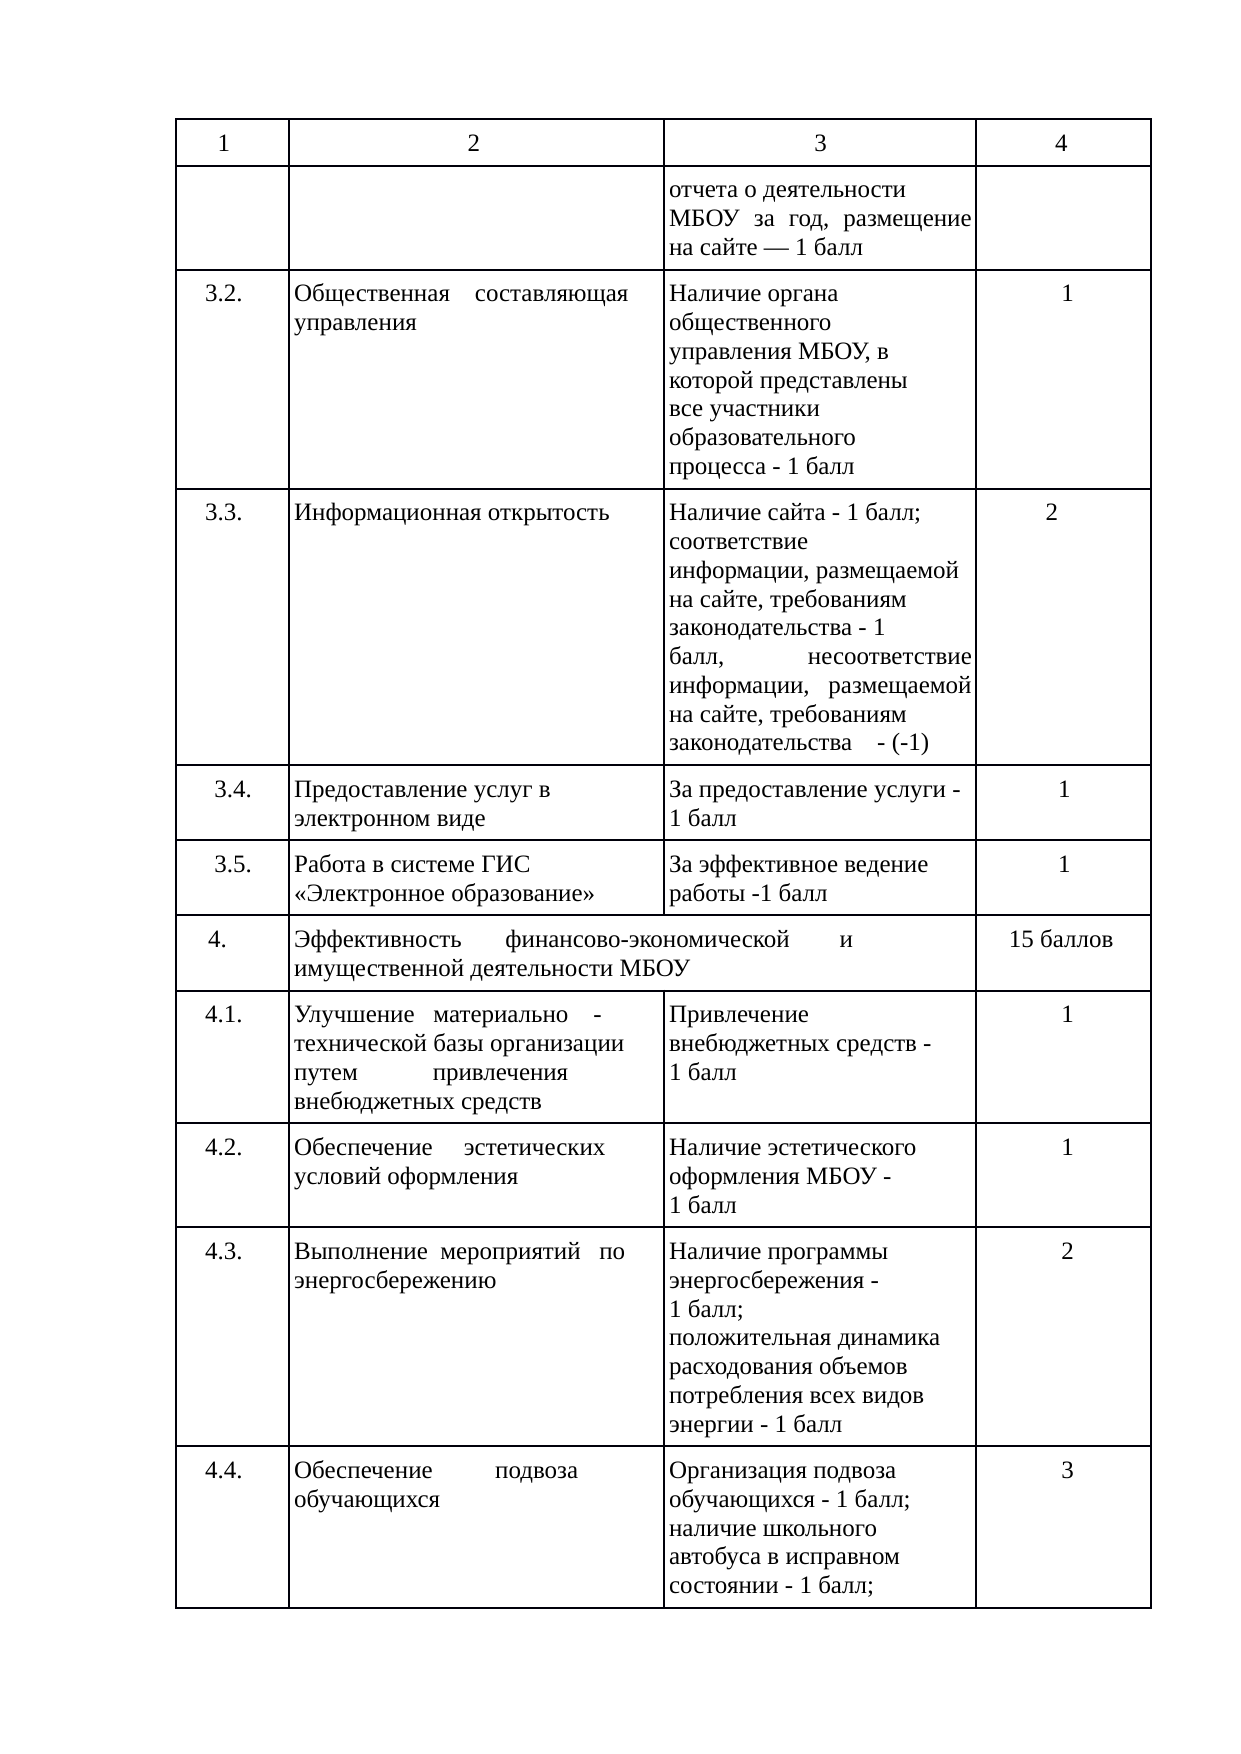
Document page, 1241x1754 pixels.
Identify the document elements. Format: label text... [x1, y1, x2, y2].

table_cell 1 [977, 992, 1150, 1122]
table_cell 2 [977, 1228, 1150, 1445]
table_cell За предоставление услуги -1 балл [665, 766, 975, 839]
table_header 1 [177, 120, 288, 164]
table_cell 3.5. [177, 841, 288, 914]
table_cell отчета о деятельности МБОУ за год, размещение на сайте — 1 балл [665, 167, 975, 268]
table_cell Работа в системе ГИС «Электронное образование» [290, 841, 663, 914]
table_cell [977, 167, 1150, 268]
table_cell [290, 167, 663, 268]
table_cell Выполнение мероприятий по энергосбережению [290, 1228, 663, 1445]
table_cell Организация подвоза обучающихся - 1 балл; наличие школьного автобуса в исправном состоянии - 1 балл; [665, 1447, 975, 1607]
table_cell 15 баллов [977, 916, 1150, 989]
table_cell [177, 167, 288, 268]
table_cell 4.3. [177, 1228, 288, 1445]
table_cell 2 [977, 490, 1150, 764]
table_header 2 [290, 120, 663, 164]
table_header 3 [665, 120, 975, 164]
table_cell Общественная составляющая управления [290, 271, 663, 487]
table_cell Наличие сайта - 1 балл; соответствие информации, размещаемой на сайте, требованиям законодательства - 1 балл, несоответствие информации, размещаемой на сайте, требованиям законодательства - (-1) [665, 490, 975, 764]
table_cell 3.2. [177, 271, 288, 487]
table_cell 4.4. [177, 1447, 288, 1607]
table_cell Обеспечение эстетических условий оформления [290, 1124, 663, 1226]
table_cell Информационная открытость [290, 490, 663, 764]
table_cell 1 [977, 1124, 1150, 1226]
table_header 4 [977, 120, 1150, 164]
table_cell Наличие органа общественного управления МБОУ, в которой представлены все участники образовательного процесса - 1 балл [665, 271, 975, 487]
table_cell Улучшение материально - технической базы организации путем привлечения внебюджетных средств [290, 992, 663, 1122]
table_cell 3.3. [177, 490, 288, 764]
table_cell 4.2. [177, 1124, 288, 1226]
table_cell 1 [977, 766, 1150, 839]
table_cell 4. [177, 916, 288, 989]
table_cell Наличие эстетического оформления МБОУ - 1 балл [665, 1124, 975, 1226]
table_cell 3 [977, 1447, 1150, 1607]
table_cell За эффективное ведение работы -1 балл [665, 841, 975, 914]
table_cell Предоставление услуг в электронном виде [290, 766, 663, 839]
table_cell Наличие программы энергосбережения - 1 балл; положительная динамика расходования объемов потребления всех видов энергии - 1 балл [665, 1228, 975, 1445]
table_cell 1 [977, 841, 1150, 914]
table_cell Эффективность финансово-экономической и имущественной деятельности МБОУ [290, 916, 975, 989]
table_cell 1 [977, 271, 1150, 487]
table_cell 4.1. [177, 992, 288, 1122]
table_cell Обеспечение подвоза обучающихся [290, 1447, 663, 1607]
table_cell 3.4. [177, 766, 288, 839]
table_cell Привлечение внебюджетных средств - 1 балл [665, 992, 975, 1122]
